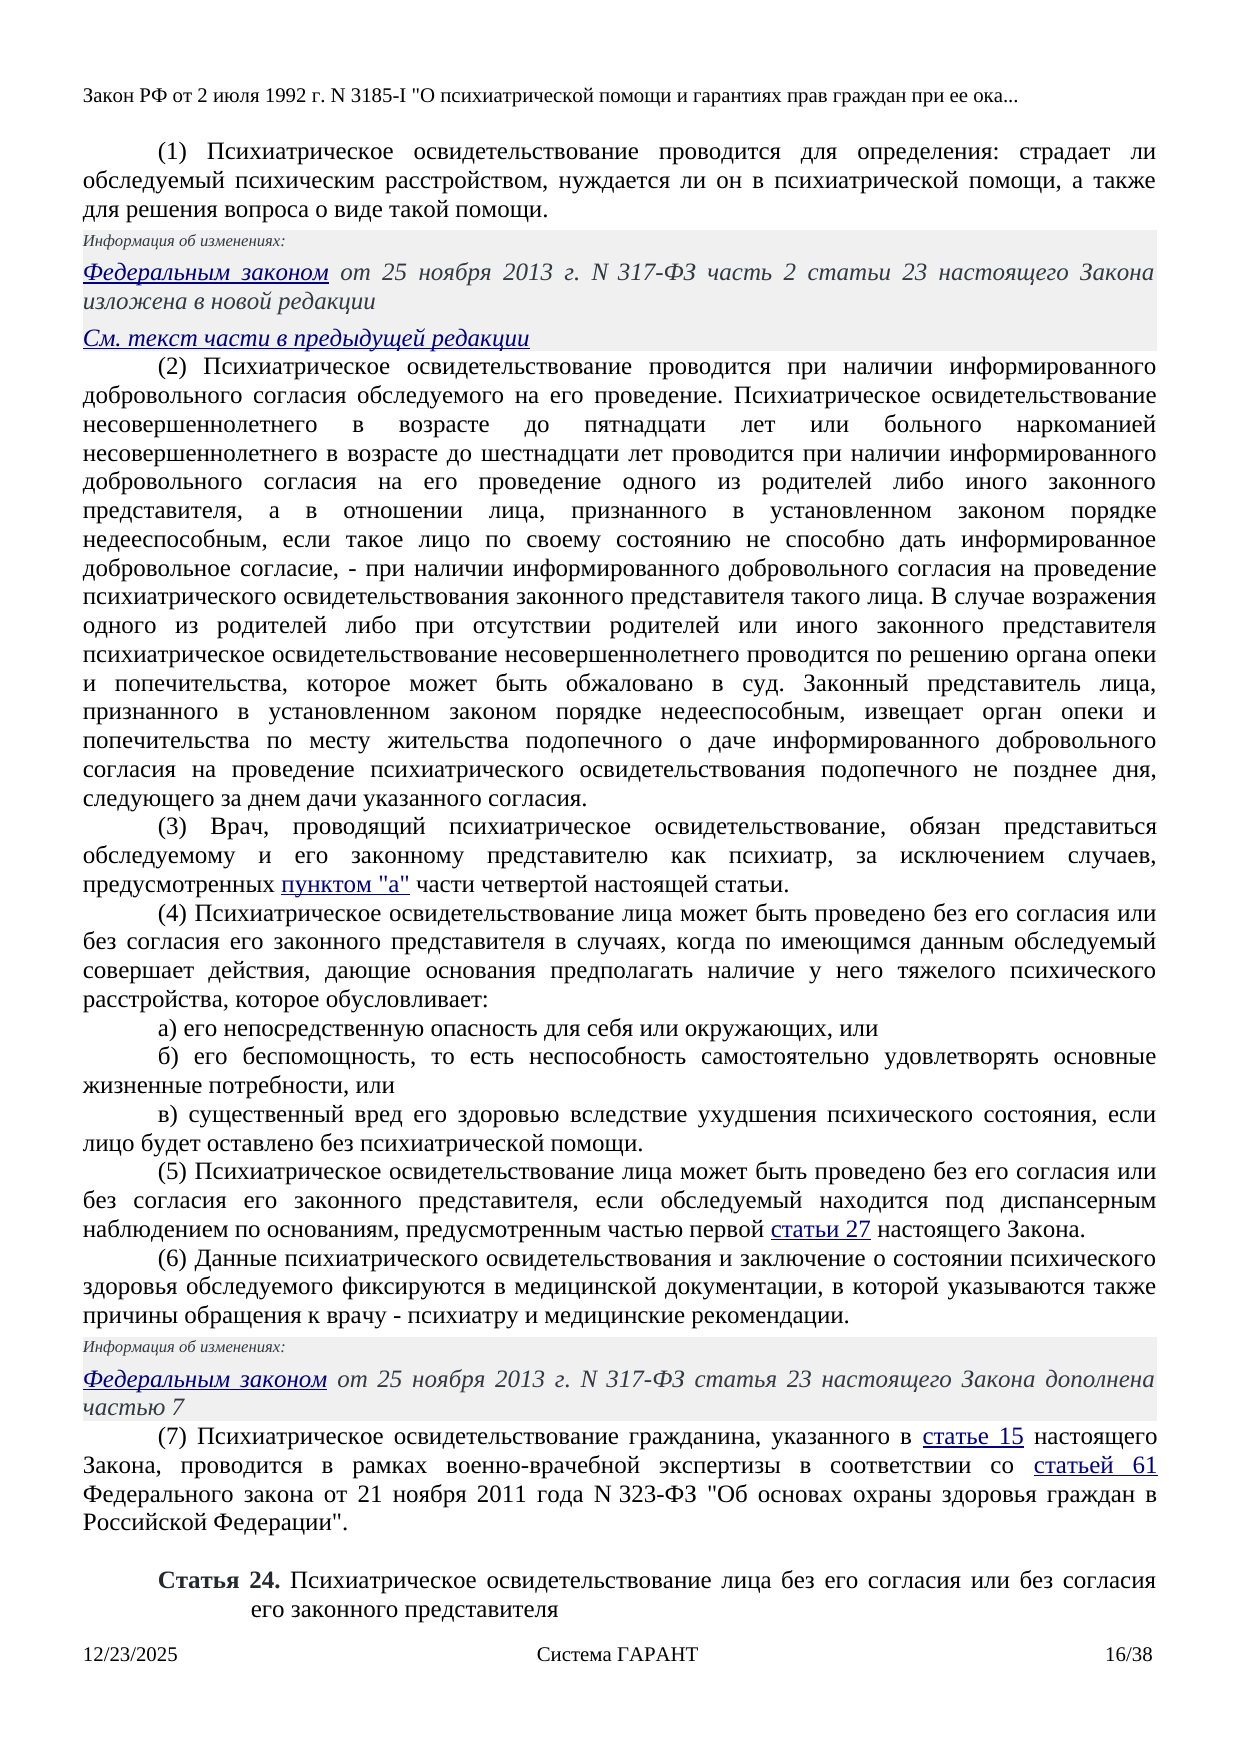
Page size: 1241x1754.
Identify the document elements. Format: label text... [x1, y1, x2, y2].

text б) его беспомощность, то есть неспособность самостоятельно удовлетворять основные жизненные потребности, или [83, 1041, 1157, 1099]
text Федеральным законом от 25 ноября 2013 г. N 317-ФЗ статья 23 настоящего Закона дополнена частью 7 [83, 1392, 1157, 1421]
text (5) Психиатрическое освидетельствование лица может быть проведено без его согласия или без согласия его законного представителя, если обследуемый находится под диспансерным наблюдением по основаниям, предусмотренным частью первой статьи 27 настоящего Закона. [83, 1156, 1157, 1243]
text (3) Врач, проводящий психиатрическое освидетельствование, обязан представиться обследуемому и его законному представителю как психиатр, за исключением случаев, предусмотренных пунктом "а" части четвертой настоящей статьи. [83, 811, 1157, 898]
text Федеральным законом от 25 ноября 2013 г. N 317-ФЗ часть 2 статьи 23 настоящего Закона изложена в новой редакции [378, 286, 1157, 315]
text (2) Психиатрическое освидетельствование проводится при наличии информированного добровольного согласия обследуемого на его проведение. Психиатрическое освидетельствование несовершеннолетнего в возрасте до пятнадцати лет или больного наркоманией несовершеннолетнего в возрасте до шестнадцати лет проводится при наличии информированного добровольного согласия на его проведение одного из родителей либо иного законного представителя, а в отношении лица, признанного в установленном законом порядке недееспособным, если такое лицо по своему состоянию не способно дать информированное добровольное согласие, - при наличии информированного добровольного согласия на проведение психиатрического освидетельствования законного представителя такого лица. В случае возражения одного из родителей либо при отсутствии родителей или иного законного представителя психиатрическое освидетельствование несовершеннолетнего проводится по решению органа опеки и попечительства, которое может быть обжаловано в суд. Законный представитель лица, признанного в установленном законом порядке недееспособным, извещает орган опеки и попечительства по месту жительства подопечного о даче информированного добровольного согласия на проведение психиатрического освидетельствования подопечного не позднее дня, следующего за днем дачи указанного согласия. [83, 351, 1157, 811]
text (1) Психиатрическое освидетельствование проводится для определения: страдает ли обследуемый психическим расстройством, нуждается ли он в психиатрической помощи, а также для решения вопроса о виде такой помощи. [83, 136, 1157, 222]
text (7) Психиатрическое освидетельствование гражданина, указанного в статье 15 настоящего Закона, проводится в рамках военно-врачебной экспертизы в соответствии со статьей 61 Федерального закона от 21 ноября 2011 года N 323-ФЗ "Об основах охраны здоровья граждан в Российской Федерации". [83, 1421, 1157, 1536]
text См. текст части в предыдущей редакции [532, 323, 1157, 351]
text в) существенный вред его здоровью вследствие ухудшения психического состояния, если лицо будет оставлено без психиатрической помощи. [83, 1099, 1157, 1156]
text (6) Данные психиатрического освидетельствования и заключение о состоянии психического здоровья обследуемого фиксируются в медицинской документации, в которой указываются также причины обращения к врачу - психиатру и медицинские рекомендации. [83, 1243, 1157, 1329]
text (4) Психиатрическое освидетельствование лица может быть проведено без его согласия или без согласия его законного представителя в случаях, когда по имеющимся данным обследуемый совершает действия, дающие основания предполагать наличие у него тяжелого психического расстройства, которое обусловливает: [83, 898, 1157, 1013]
text Информация об изменениях: [287, 1337, 1157, 1356]
text Информация об изменениях: [287, 230, 1157, 249]
text а) его непосредственную опасность для себя или окружающих, или [83, 1013, 1157, 1041]
text Статья 24. Психиатрическое освидетельствование лица без его согласия или без согласия его законного представителя [158, 1565, 1157, 1622]
